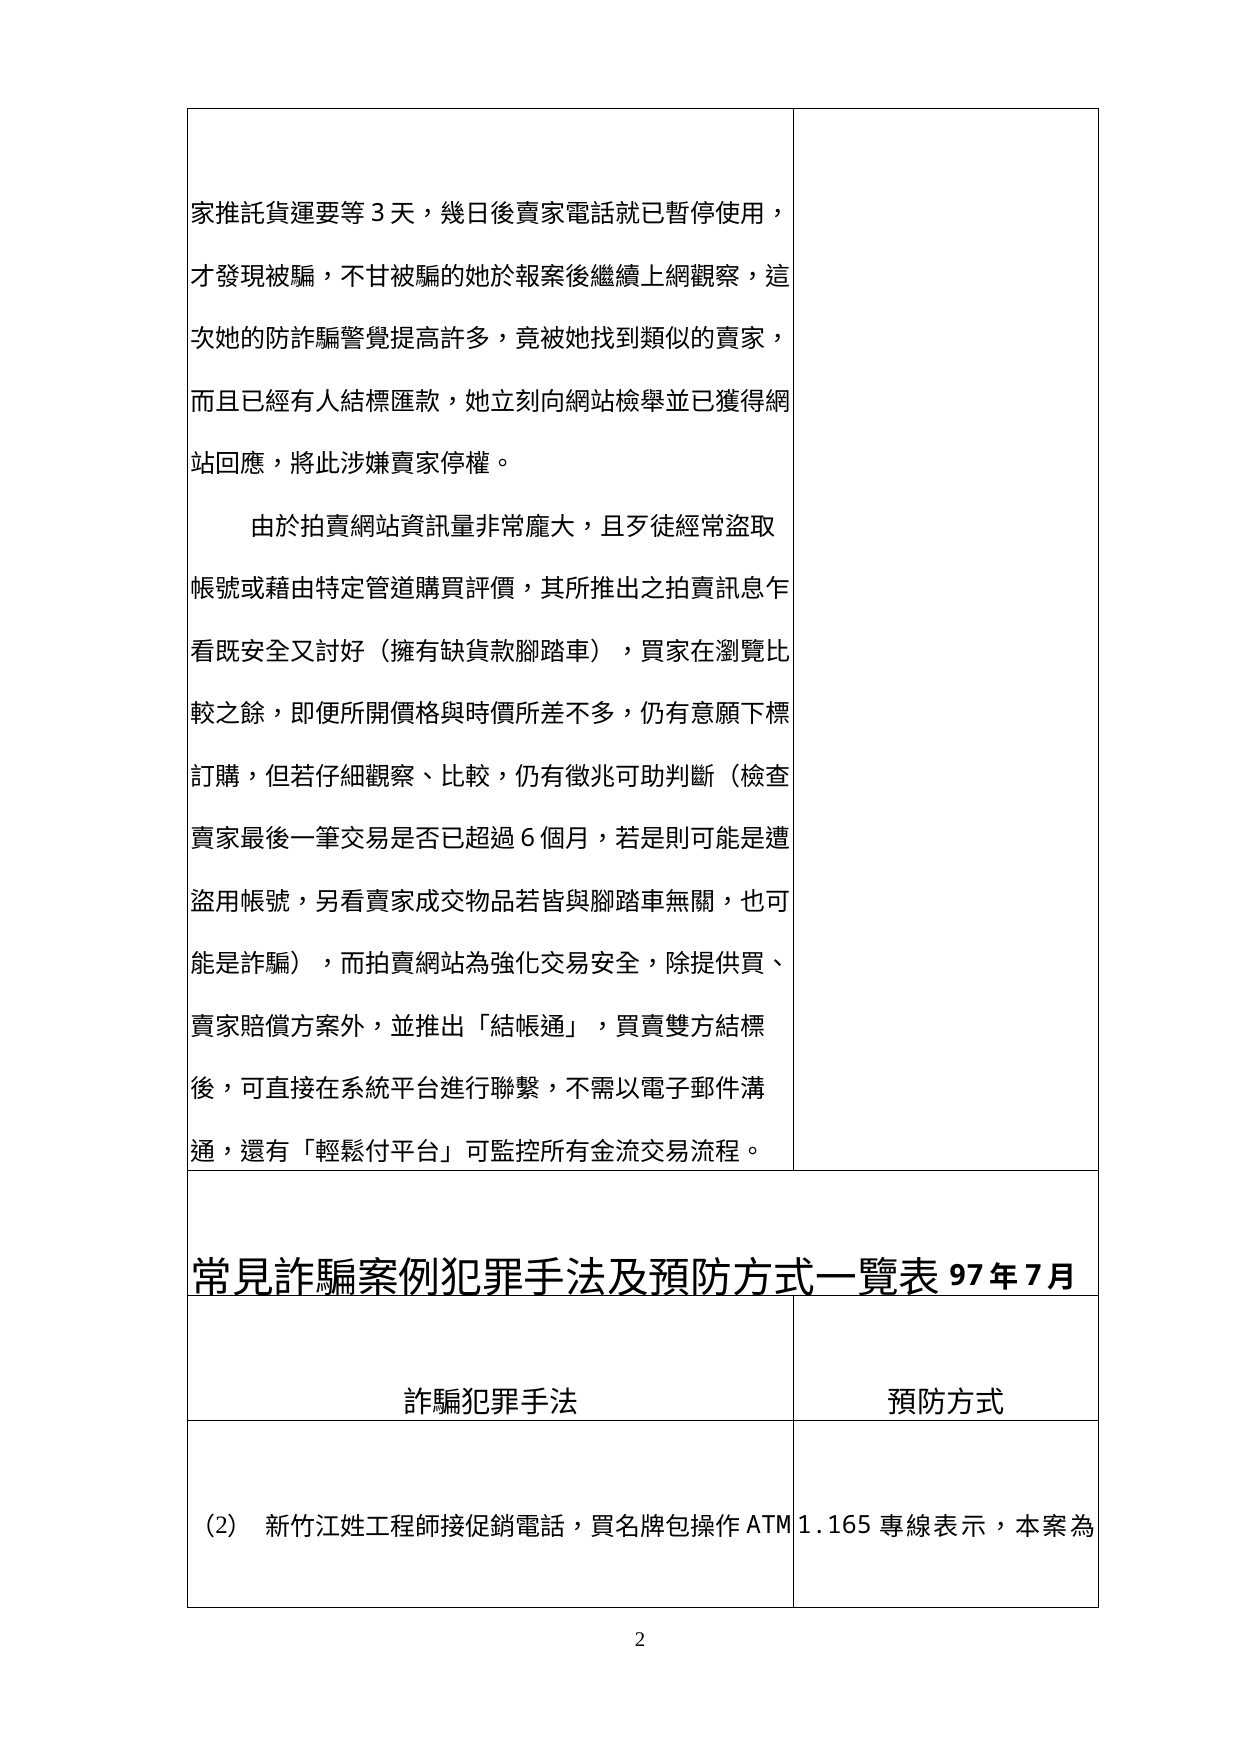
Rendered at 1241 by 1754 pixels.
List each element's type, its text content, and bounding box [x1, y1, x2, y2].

table_cell 詐騙犯罪手法 [188, 1296, 793, 1420]
table_cell [794, 109, 1098, 1170]
table_cell 1.165專線表示，本案為 [794, 1421, 1098, 1607]
table_cell 新竹江姓工程師接促銷電話，買名牌包操作ATM [188, 1421, 793, 1607]
table_cell 預防方式 [794, 1296, 1098, 1420]
table_cell 家推託貨運要等3天，幾日後賣家電話就已暫停使用，才發現被騙，不甘被騙的她於報案後繼續上網觀察，這次她的防詐騙警覺提高許多，竟被她找到類似的賣家，而且已經有人結標匯款，她立刻向網站檢舉並已獲得網站回應，將此涉嫌賣家停權。 由於拍賣網站資訊量非常龐大，且歹徒經常盜取帳號或藉由特定管道購買評價，其所推出之拍賣訊息乍看既安全又討好（擁有缺貨款腳踏車），買家在瀏覽比較之餘，即便所開價格與時價所差不多，仍有意願下標訂購，但若仔細觀察、比較，仍有徵兆可助判斷（檢查賣家最後一筆交易是否已超過6個月，若是則可能是遭盜用帳號，另看賣家成交物品若皆與腳踏車無關，也可能是詐騙），而拍賣網站為強化交易安全，除提供買、賣家賠償方案外，並推出「結帳通」，買賣雙方結標後，可直接在系統平台進行聯繫，不需以電子郵件溝通，還有「輕鬆付平台」可監控所有金流交易流程。 [188, 109, 793, 1170]
table_cell 常見詐騙案例犯罪手法及預防方式一覽表97年7月 [188, 1171, 1098, 1295]
